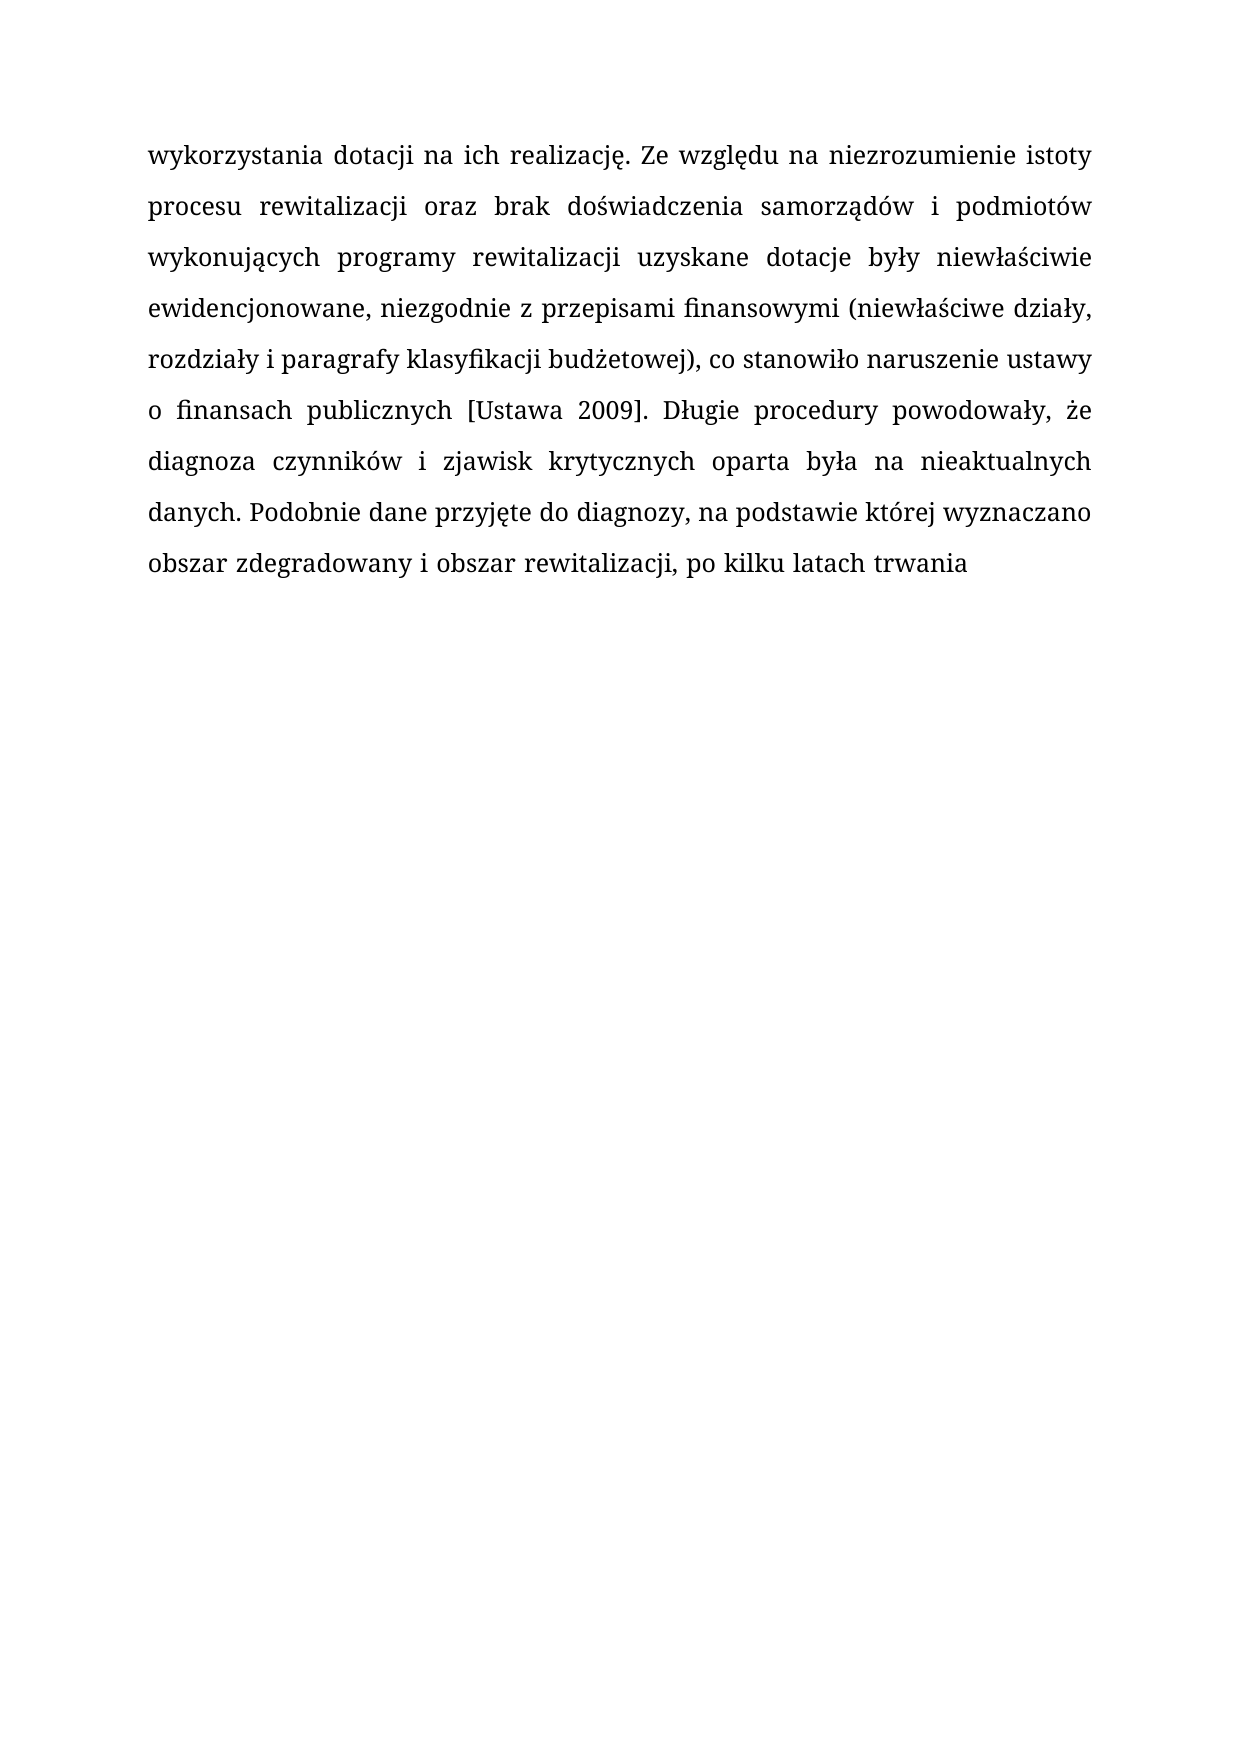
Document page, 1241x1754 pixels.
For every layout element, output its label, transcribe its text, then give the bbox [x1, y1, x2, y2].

text wykorzystania dotacji na ich realizację. Ze względu na niezrozumienie istoty procesu rewitalizacji oraz brak doświadczenia samorządów i podmiotów wykonujących programy rewitalizacji uzyskane dotacje były niewłaściwie ewidencjonowane, niezgodnie z przepisami finansowymi (niewłaściwe działy, rozdziały i paragrafy klasyfikacji budżetowej), co stanowiło naruszenie ustawy o finansach publicznych [Ustawa 2009]. Długie procedury powodowały, że diagnoza czynników i zjawisk krytycznych oparta była na nieaktualnych danych. Podobnie dane przyjęte do diagnozy, na podstawie której wyznaczano obszar zdegradowany i obszar rewitalizacji, po kilku latach trwania [148, 137, 1093, 580]
